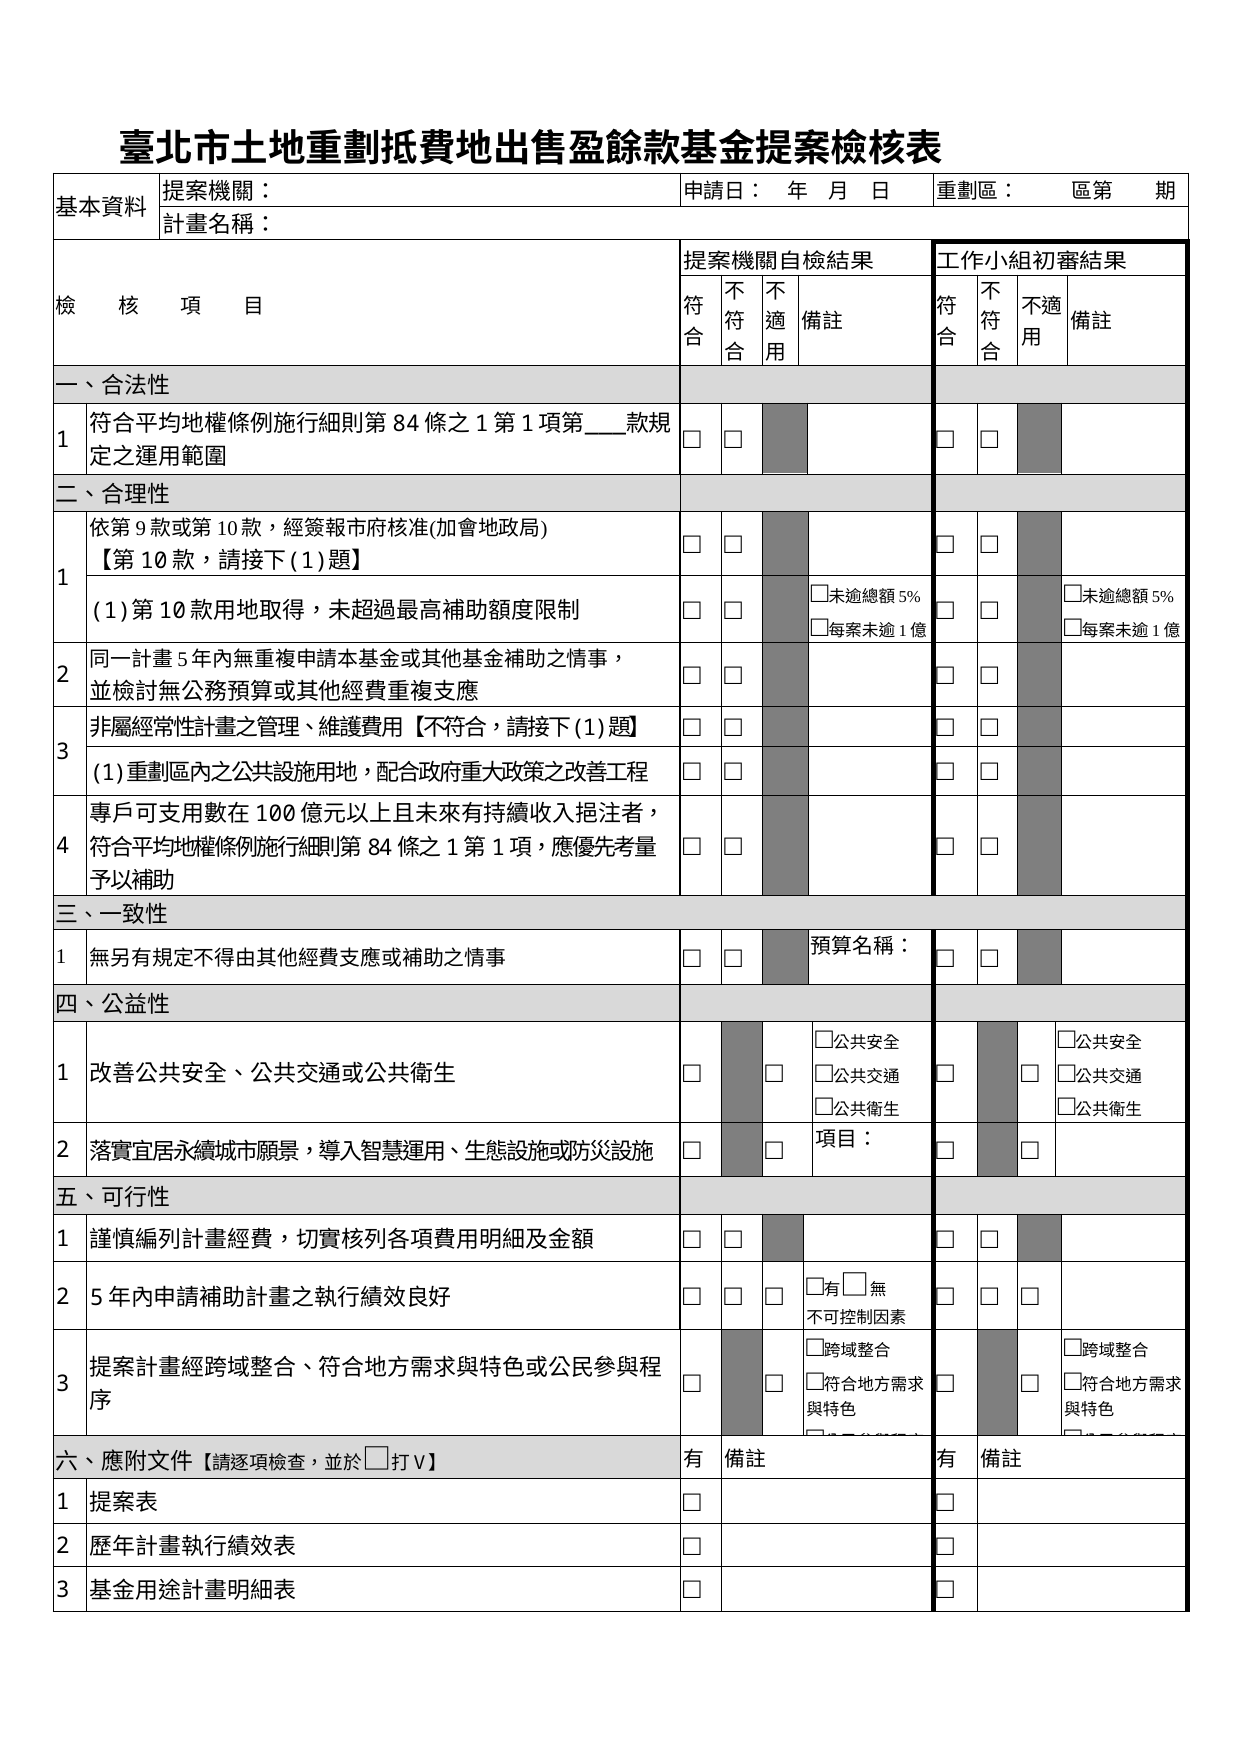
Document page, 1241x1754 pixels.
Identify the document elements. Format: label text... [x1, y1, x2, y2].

table_cell [809, 512, 931, 575]
table_cell 符合平均地權條例施行細則第84條之1第1項第___款規定之運用範圍 [87, 404, 679, 473]
table_cell [1062, 404, 1185, 473]
table_cell [681, 1177, 931, 1214]
table_cell □ [978, 1262, 1017, 1329]
table_cell □ [936, 1479, 977, 1523]
table_cell 不適用 [1018, 276, 1067, 365]
table_cell [722, 1330, 762, 1435]
table_cell 1 [54, 512, 86, 642]
table_cell [763, 747, 808, 795]
table_cell [1018, 707, 1061, 746]
table_cell 計畫名稱： [160, 207, 1188, 239]
table_cell 落實宜居永續城市願景，導入智慧運用、生態設施或防災設施 [87, 1123, 679, 1176]
table_cell [1062, 930, 1185, 984]
table_cell □ [978, 643, 1017, 706]
table_cell □ [978, 707, 1017, 746]
table_cell [763, 643, 808, 706]
table_header 申請日： 年 月 日 [681, 174, 933, 206]
table_cell [1062, 512, 1185, 575]
table_cell 提案表 [87, 1479, 680, 1523]
table_cell 非屬經常性計畫之管理、維護費用【不符合，請接下(1)題】 [87, 707, 679, 746]
table_cell [763, 930, 808, 984]
table_cell 備註 [978, 1436, 1185, 1478]
table_cell □ [681, 796, 721, 895]
table_cell 二、合理性 [54, 475, 680, 511]
table_cell □ [681, 404, 721, 473]
table_cell □ [722, 930, 762, 984]
table_cell □ [763, 1123, 812, 1176]
table_cell [978, 1123, 1017, 1176]
table_cell [1062, 796, 1185, 895]
table_cell 1 [54, 1479, 86, 1523]
table_cell [1056, 1123, 1185, 1176]
table_cell □ [978, 576, 1017, 642]
table_cell □ [722, 707, 762, 746]
table_cell 不適用 [763, 276, 798, 365]
table_cell 工作小組初審結果 [936, 244, 1185, 274]
table_cell □ [1018, 1262, 1061, 1329]
table_cell 無另有規定不得由其他經費支應或補助之情事 [87, 930, 679, 984]
table_cell □ [936, 1524, 977, 1566]
table_cell 備註 [722, 1436, 931, 1478]
table_cell [1018, 747, 1061, 795]
table_cell □ [978, 404, 1017, 473]
table_cell 有 [681, 1436, 721, 1478]
table_cell 檢 核 項 目 [54, 240, 679, 365]
table_cell 專戶可支用數在100億元以上且未來有持續收入挹注者，符合平均地權條例施行細則第84條之1第1項，應優先考量予以補助 [87, 796, 679, 895]
table_cell [1062, 747, 1185, 795]
table_cell □ [1018, 1022, 1055, 1122]
table_cell [978, 1330, 1017, 1435]
table_cell □有□無 不可控制因素 [804, 1262, 931, 1329]
table_cell □ [936, 1567, 977, 1611]
table_cell 依第9款或第10款，經簽報市府核准(加會地政局) 【第10款，請接下(1)題】 [87, 512, 679, 575]
table_cell □ [681, 1123, 721, 1176]
table_cell 三、一致性 [54, 896, 1185, 929]
table_cell [1018, 643, 1061, 706]
table_cell 提案計畫經跨域整合、符合地方需求與特色或公民參與程序 [87, 1330, 680, 1435]
table_cell □ [722, 796, 762, 895]
table_cell [681, 475, 931, 511]
table_cell □ [936, 747, 977, 795]
table_cell □ [936, 576, 977, 642]
table_cell [763, 404, 807, 473]
table_cell 符合 [936, 276, 977, 365]
table_cell (1)第10款用地取得，未超過最高補助額度限制 [87, 576, 679, 642]
table_cell [809, 747, 931, 795]
table_cell □ [681, 1262, 721, 1329]
table_cell □ [978, 930, 1017, 984]
table_cell [722, 1567, 931, 1611]
table_cell 符合 [681, 276, 721, 365]
table_cell □未逾總額5% □每案未逾1億 [1062, 576, 1185, 642]
table_cell □ [936, 1215, 977, 1261]
table_cell □ [722, 1215, 762, 1261]
table_cell 1 [54, 1215, 86, 1261]
table_cell 2 [54, 1262, 86, 1329]
table_cell 不符合 [722, 276, 762, 365]
table_header 提案機關： [160, 174, 680, 206]
table_cell 3 [54, 1330, 86, 1435]
table_cell □ [936, 930, 977, 984]
table_cell [1018, 576, 1061, 642]
table_cell [1018, 512, 1061, 575]
table_cell □跨域整合 □符合地方需求與特色 □公民參與程序 [1062, 1330, 1185, 1435]
table_cell □ [681, 1524, 721, 1566]
table_cell [1062, 643, 1185, 706]
table_cell 項目： [813, 1123, 931, 1176]
table_cell [936, 475, 1185, 511]
table_cell □ [722, 512, 762, 575]
table_cell □ [763, 1022, 812, 1122]
table_cell □ [681, 707, 721, 746]
table_cell 四、公益性 [54, 985, 679, 1021]
table_header 基本資料 [54, 174, 159, 239]
table_cell 不符合 [978, 276, 1017, 365]
table_cell 基金用途計畫明細表 [87, 1567, 680, 1611]
table_cell [681, 366, 931, 403]
table_cell [809, 796, 931, 895]
table_cell 預算名稱： [809, 930, 931, 984]
table_cell 備註 [799, 276, 931, 365]
table_cell 3 [54, 707, 86, 795]
table_cell □ [936, 1022, 977, 1122]
table_cell 1 [54, 404, 86, 473]
table_cell 1 [54, 930, 86, 984]
table_cell 提案機關自檢結果 [681, 240, 931, 274]
table_cell [978, 1479, 1185, 1523]
table_cell □ [722, 747, 762, 795]
table_cell □ [936, 1262, 977, 1329]
table_cell □公共安全 □公共交通 □公共衛生 [813, 1022, 931, 1122]
table_cell (1)重劃區內之公共設施用地，配合政府重大政策之改善工程 [87, 747, 679, 795]
table_cell [763, 512, 808, 575]
table_cell [936, 1177, 1185, 1214]
table_cell □ [681, 512, 721, 575]
table_cell □未逾總額5% □每案未逾1億 [809, 576, 931, 642]
table_cell [978, 1524, 1185, 1566]
table_cell □ [722, 576, 762, 642]
table_cell 一、合法性 [54, 366, 679, 403]
table_cell 有 [936, 1436, 977, 1478]
table_cell [804, 1215, 931, 1261]
table_cell □ [722, 1262, 762, 1329]
table_cell [763, 576, 808, 642]
table_cell □ [681, 1215, 721, 1261]
table_cell □ [936, 796, 977, 895]
table_cell □ [763, 1330, 803, 1435]
table_cell □ [763, 1262, 803, 1329]
table_cell 六、應附文件【請逐項檢查，並於□打Ⅴ】 [54, 1436, 680, 1478]
table_cell [978, 1567, 1185, 1611]
table_cell □ [681, 1330, 721, 1435]
table_cell 2 [54, 1123, 86, 1176]
table_cell [1018, 930, 1061, 984]
table_cell 2 [54, 1524, 86, 1566]
table_cell □ [936, 1123, 977, 1176]
table_cell □ [978, 747, 1017, 795]
table_cell □ [722, 643, 762, 706]
table_cell □ [681, 576, 721, 642]
table_cell 4 [54, 796, 86, 895]
table_cell □ [936, 707, 977, 746]
table_cell □ [978, 1215, 1017, 1261]
table_cell [722, 1524, 931, 1566]
table_cell [763, 796, 808, 895]
text 臺北市土地重劃抵費地出售盈餘款基金提案檢核表 [118, 118, 1122, 172]
table_cell 3 [54, 1567, 86, 1611]
table_cell □跨域整合 □符合地方需求與特色 □公民參與程序 [804, 1330, 931, 1435]
table_cell □ [978, 512, 1017, 575]
table_cell [681, 985, 931, 1021]
table_cell 5年內申請補助計畫之執行績效良好 [87, 1262, 679, 1329]
table_cell [936, 366, 1185, 403]
table_cell [1018, 796, 1061, 895]
table_cell [1062, 707, 1185, 746]
table_cell [1062, 1215, 1185, 1261]
table_header 重劃區： 區第 期 [934, 174, 1188, 206]
table_cell 謹慎編列計畫經費，切實核列各項費用明細及金額 [87, 1215, 679, 1261]
table_cell [722, 1022, 762, 1122]
table_cell □ [681, 747, 721, 795]
table_cell □ [681, 1479, 721, 1523]
table_cell [978, 1022, 1017, 1122]
table_cell 備註 [1068, 276, 1185, 365]
table_cell 同一計畫5年內無重複申請本基金或其他基金補助之情事， 並檢討無公務預算或其他經費重複支應 [87, 643, 679, 706]
table_cell [936, 985, 1185, 1021]
table_cell □ [1018, 1123, 1055, 1176]
table_cell 歷年計畫執行績效表 [87, 1524, 680, 1566]
table_cell □ [978, 796, 1017, 895]
table_cell □ [936, 643, 977, 706]
table_cell □ [722, 404, 762, 473]
table_cell □ [936, 404, 977, 473]
table_cell □ [681, 1022, 721, 1122]
table_cell □ [936, 512, 977, 575]
table_cell 1 [54, 1022, 86, 1122]
table_cell [1018, 404, 1061, 473]
table_cell [809, 643, 931, 706]
table_cell □ [681, 930, 721, 984]
table_cell □ [936, 1330, 977, 1435]
table_cell [809, 707, 931, 746]
table_cell [1062, 1262, 1185, 1329]
table_cell □ [681, 643, 721, 706]
table_cell [763, 707, 808, 746]
table_cell [808, 404, 931, 473]
table_cell □ [1018, 1330, 1061, 1435]
table_cell 五、可行性 [54, 1177, 679, 1214]
table_cell [763, 1215, 803, 1261]
table_cell □ [681, 1567, 721, 1611]
table_cell 改善公共安全、公共交通或公共衛生 [87, 1022, 679, 1122]
table_cell [1018, 1215, 1061, 1261]
table_cell □公共安全 □公共交通 □公共衛生 [1056, 1022, 1185, 1122]
table_cell [722, 1123, 762, 1176]
table_cell 2 [54, 643, 86, 706]
table_cell [722, 1479, 931, 1523]
